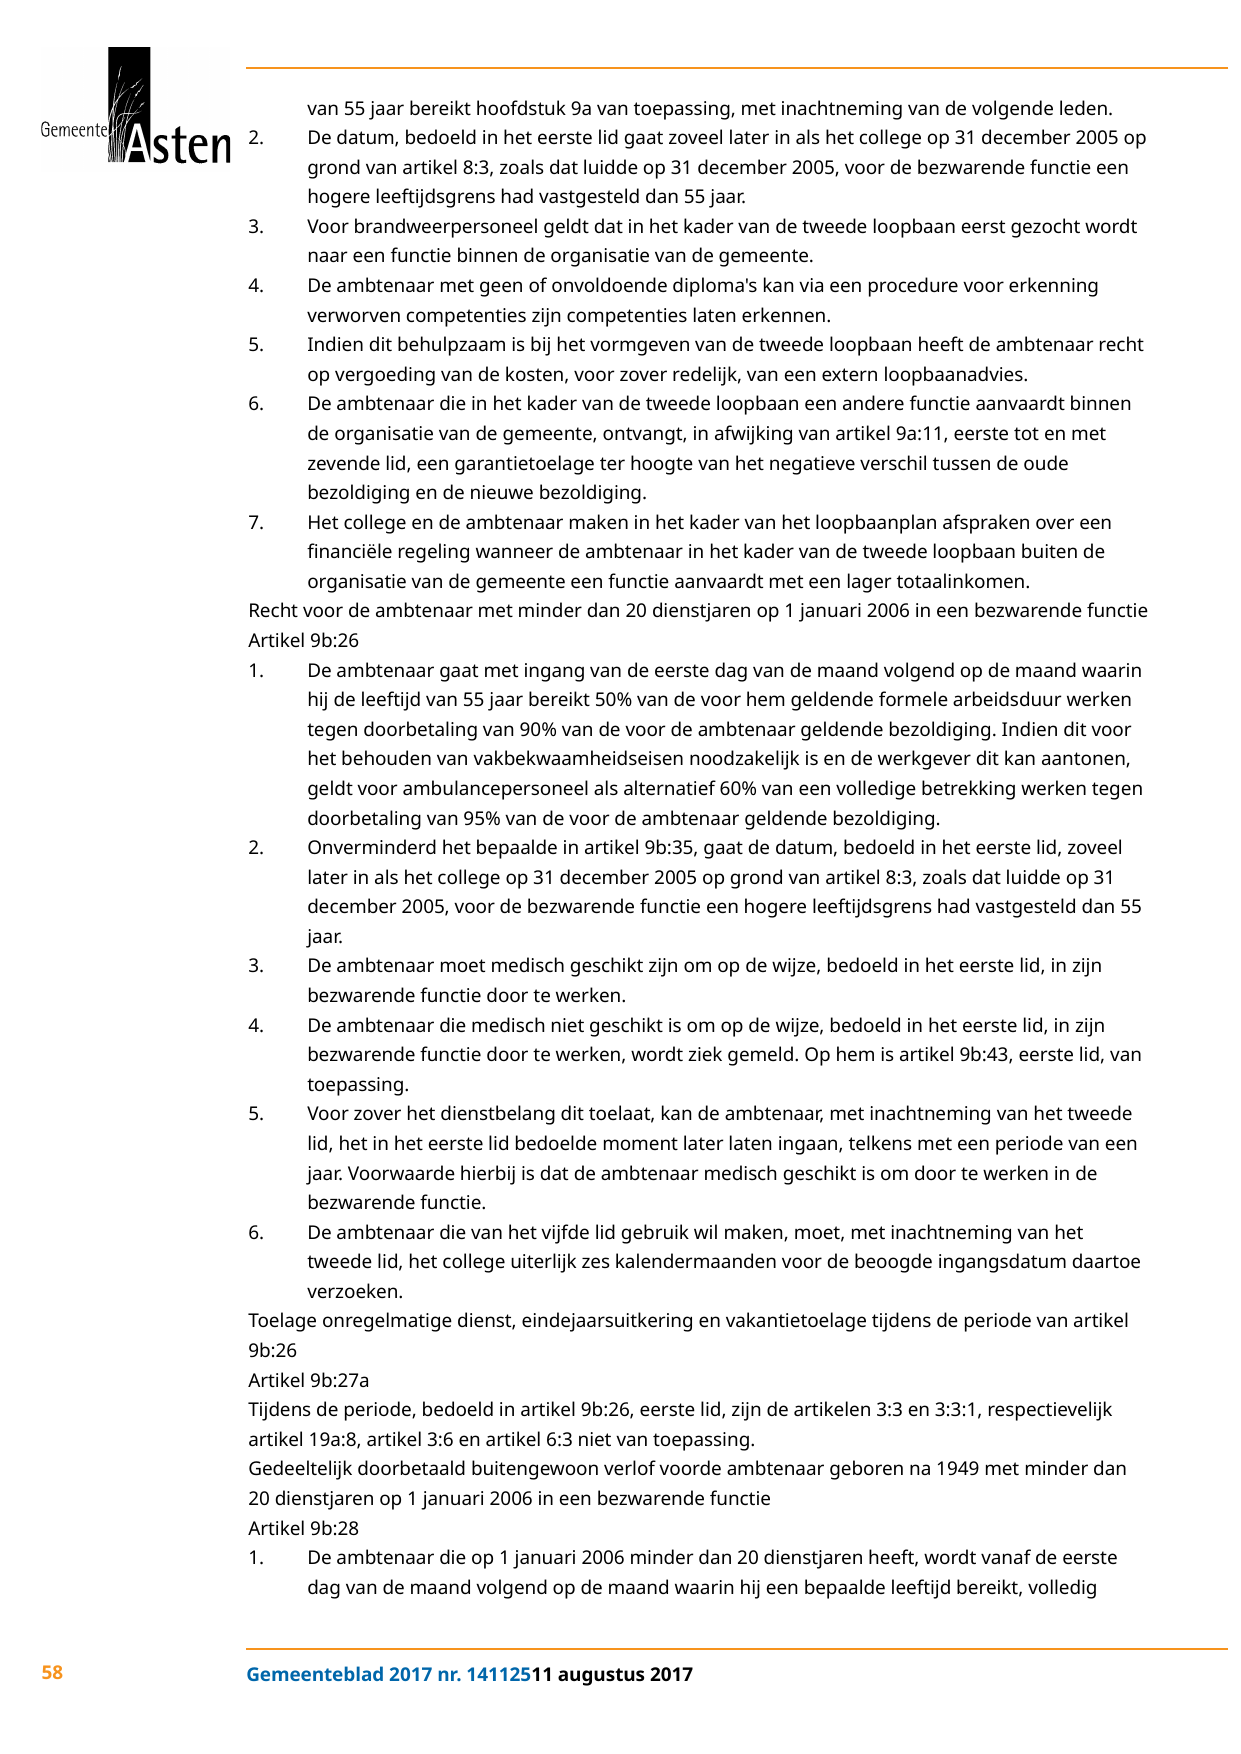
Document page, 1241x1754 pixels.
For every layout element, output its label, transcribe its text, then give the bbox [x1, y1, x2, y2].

list De ambtenaar die van het vijfde lid gebruik wil maken, moet, met inachtneming van het tweede lid, het college uiterlijk zes kalendermaanden voor de beoogde ingangsdatum daartoe verzoeken. [248, 1219, 1152, 1304]
text Artikel 9b:27a [248, 1367, 1152, 1393]
text Gedeeltelijk doorbetaald buitengewoon verlof voorde ambtenaar geboren na 1949 met minder dan 20 dienstjaren op 1 januari 2006 in een bezwarende functie [248, 1456, 1152, 1511]
text Toelage onregelmatige dienst, eindejaarsuitkering en vakantietoelage tijdens de periode van artikel 9b:26 [248, 1308, 1152, 1363]
text Artikel 9b:26 [248, 627, 1152, 653]
list Voor brandweerpersoneel geldt dat in het kader van de tweede loopbaan eerst gezocht wordt naar een functie binnen de organisatie van de gemeente. [248, 213, 1152, 268]
picture [41, 47, 231, 172]
list van 55 jaar bereikt hoofdstuk 9a van toepassing, met inachtneming van de volgende leden. [248, 95, 1152, 121]
list Indien dit behulpzaam is bij het vormgeven van de tweede loopbaan heeft de ambtenaar recht op vergoeding van de kosten, voor zover redelijk, van een extern loopbaanadvies. [248, 331, 1152, 387]
list Voor zover het dienstbelang dit toelaat, kan de ambtenaar, met inachtneming van het tweede lid, het in het eerste lid bedoelde moment later laten ingaan, telkens met een periode van een jaar. Voorwaarde hierbij is dat de ambtenaar medisch geschikt is om door te werken in de bezwarende functie. [248, 1101, 1152, 1215]
list De datum, bedoeld in het eerste lid gaat zoveel later in als het college op 31 december 2005 op grond van artikel 8:3, zoals dat luidde op 31 december 2005, voor de bezwarende functie een hogere leeftijdsgrens had vastgesteld dan 55 jaar. [248, 124, 1152, 209]
list De ambtenaar met geen of onvoldoende diploma's kan via een procedure voor erkenning verworven competenties zijn competenties laten erkennen. [248, 272, 1152, 328]
list De ambtenaar die op 1 januari 2006 minder dan 20 dienstjaren heeft, wordt vanaf de eerste dag van de maand volgend op de maand waarin hij een bepaalde leeftijd bereikt, volledig [248, 1544, 1152, 1600]
list Het college en de ambtenaar maken in het kader van het loopbaanplan afspraken over een financiële regeling wanneer de ambtenaar in het kader van de tweede loopbaan buiten de organisatie van de gemeente een functie aanvaardt met een lager totaalinkomen. [248, 509, 1152, 594]
list De ambtenaar moet medisch geschikt zijn om op de wijze, bedoeld in het eerste lid, in zijn bezwarende functie door te werken. [248, 953, 1152, 1008]
text Artikel 9b:28 [248, 1515, 1152, 1541]
list De ambtenaar die medisch niet geschikt is om op de wijze, bedoeld in het eerste lid, in zijn bezwarende functie door te werken, wordt ziek gemeld. Op hem is artikel 9b:43, eerste lid, van toepassing. [248, 1012, 1152, 1097]
list De ambtenaar gaat met ingang van de eerste dag van de maand volgend op de maand waarin hij de leeftijd van 55 jaar bereikt 50% van de voor hem geldende formele arbeidsduur werken tegen doorbetaling van 90% van de voor de ambtenaar geldende bezoldiging. Indien dit voor het behouden van vakbekwaamheidseisen noodzakelijk is en de werkgever dit kan aantonen, geldt voor ambulancepersoneel als alternatief 60% van een volledige betrekking werken tegen doorbetaling van 95% van de voor de ambtenaar geldende bezoldiging. [248, 657, 1152, 831]
text Tijdens de periode, bedoeld in artikel 9b:26, eerste lid, zijn de artikelen 3:3 en 3:3:1, respectievelijk artikel 19a:8, artikel 3:6 en artikel 6:3 niet van toepassing. [248, 1396, 1152, 1452]
text Recht voor de ambtenaar met minder dan 20 dienstjaren op 1 januari 2006 in een bezwarende functie [248, 598, 1152, 623]
list De ambtenaar die in het kader van de tweede loopbaan een andere functie aanvaardt binnen de organisatie van de gemeente, ontvangt, in afwijking van artikel 9a:11, eerste tot en met zevende lid, een garantietoelage ter hoogte van het negatieve verschil tussen de oude bezoldiging en de nieuwe bezoldiging. [248, 391, 1152, 505]
list Onverminderd het bepaalde in artikel 9b:35, gaat de datum, bedoeld in het eerste lid, zoveel later in als het college op 31 december 2005 op grond van artikel 8:3, zoals dat luidde op 31 december 2005, voor de bezwarende functie een hogere leeftijdsgrens had vastgesteld dan 55 jaar. [248, 834, 1152, 949]
